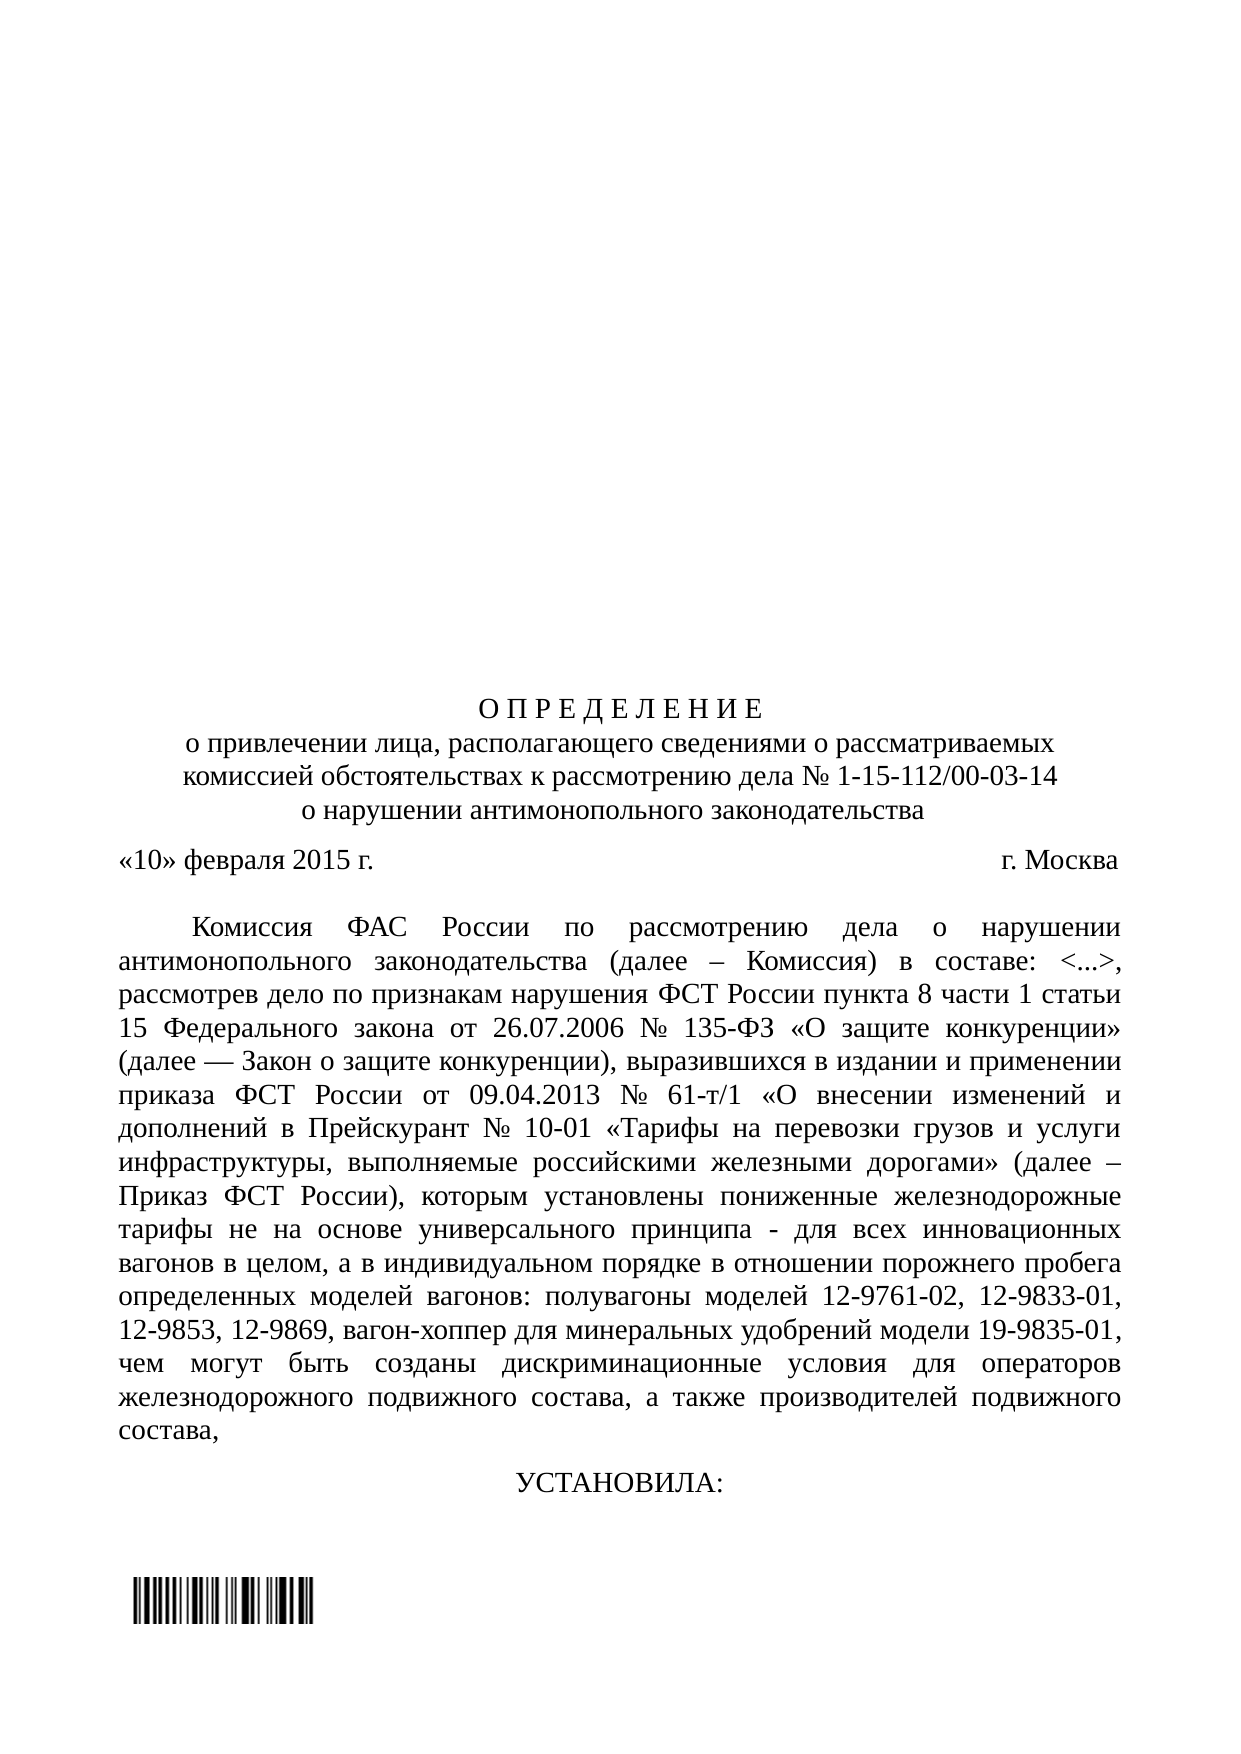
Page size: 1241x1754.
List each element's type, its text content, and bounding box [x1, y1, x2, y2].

text о привлечении лица, располагающего сведениями о рассматриваемых комиссией обстоятельствах к рассмотрению дела № 1-15-112/00-03-14 [118, 725, 1122, 792]
text Комиссия ФАС России по рассмотрению дела о нарушении антимонопольного законодательства (далее – Комиссия) в составе: <...>, рассмотрев дело по признакам нарушения ФСТ России пункта 8 части 1 статьи 15 Федерального закона от 26.07.2006 № 135-ФЗ «О защите конкуренции» (далее — Закон о защите конкуренции), выразившихся в издании и применении приказа ФСТ России от 09.04.2013 № 61-т/1 «О внесении изменений и дополнений в Прейскурант № 10-01 «Тарифы на перевозки грузов и услуги инфраструктуры, выполняемые российскими железными дорогами» (далее – Приказ ФСТ России), которым установлены пониженные железнодорожные тарифы не на основе универсального принципа - для всех инновационных вагонов в целом, а в индивидуальном порядке в отношении порожнего пробега определенных моделей вагонов: полувагоны моделей 12-9761-02, 12-9833-01, 12-9853, 12-9869, вагон-хоппер для минеральных удобрений модели 19-9835-01, чем могут быть созданы дискриминационные условия для операторов железнодорожного подвижного состава, а также производителей подвижного состава, [118, 909, 1122, 1446]
text о нарушении антимонопольного законодательства [118, 792, 1122, 825]
text УСТАНОВИЛА: [116, 1465, 1122, 1499]
text «10» февраля 2015 г. г. Москва [118, 842, 1122, 876]
text О П Р Е Д Е Л Е Н И Е [118, 691, 1122, 725]
picture [118, 1577, 331, 1624]
